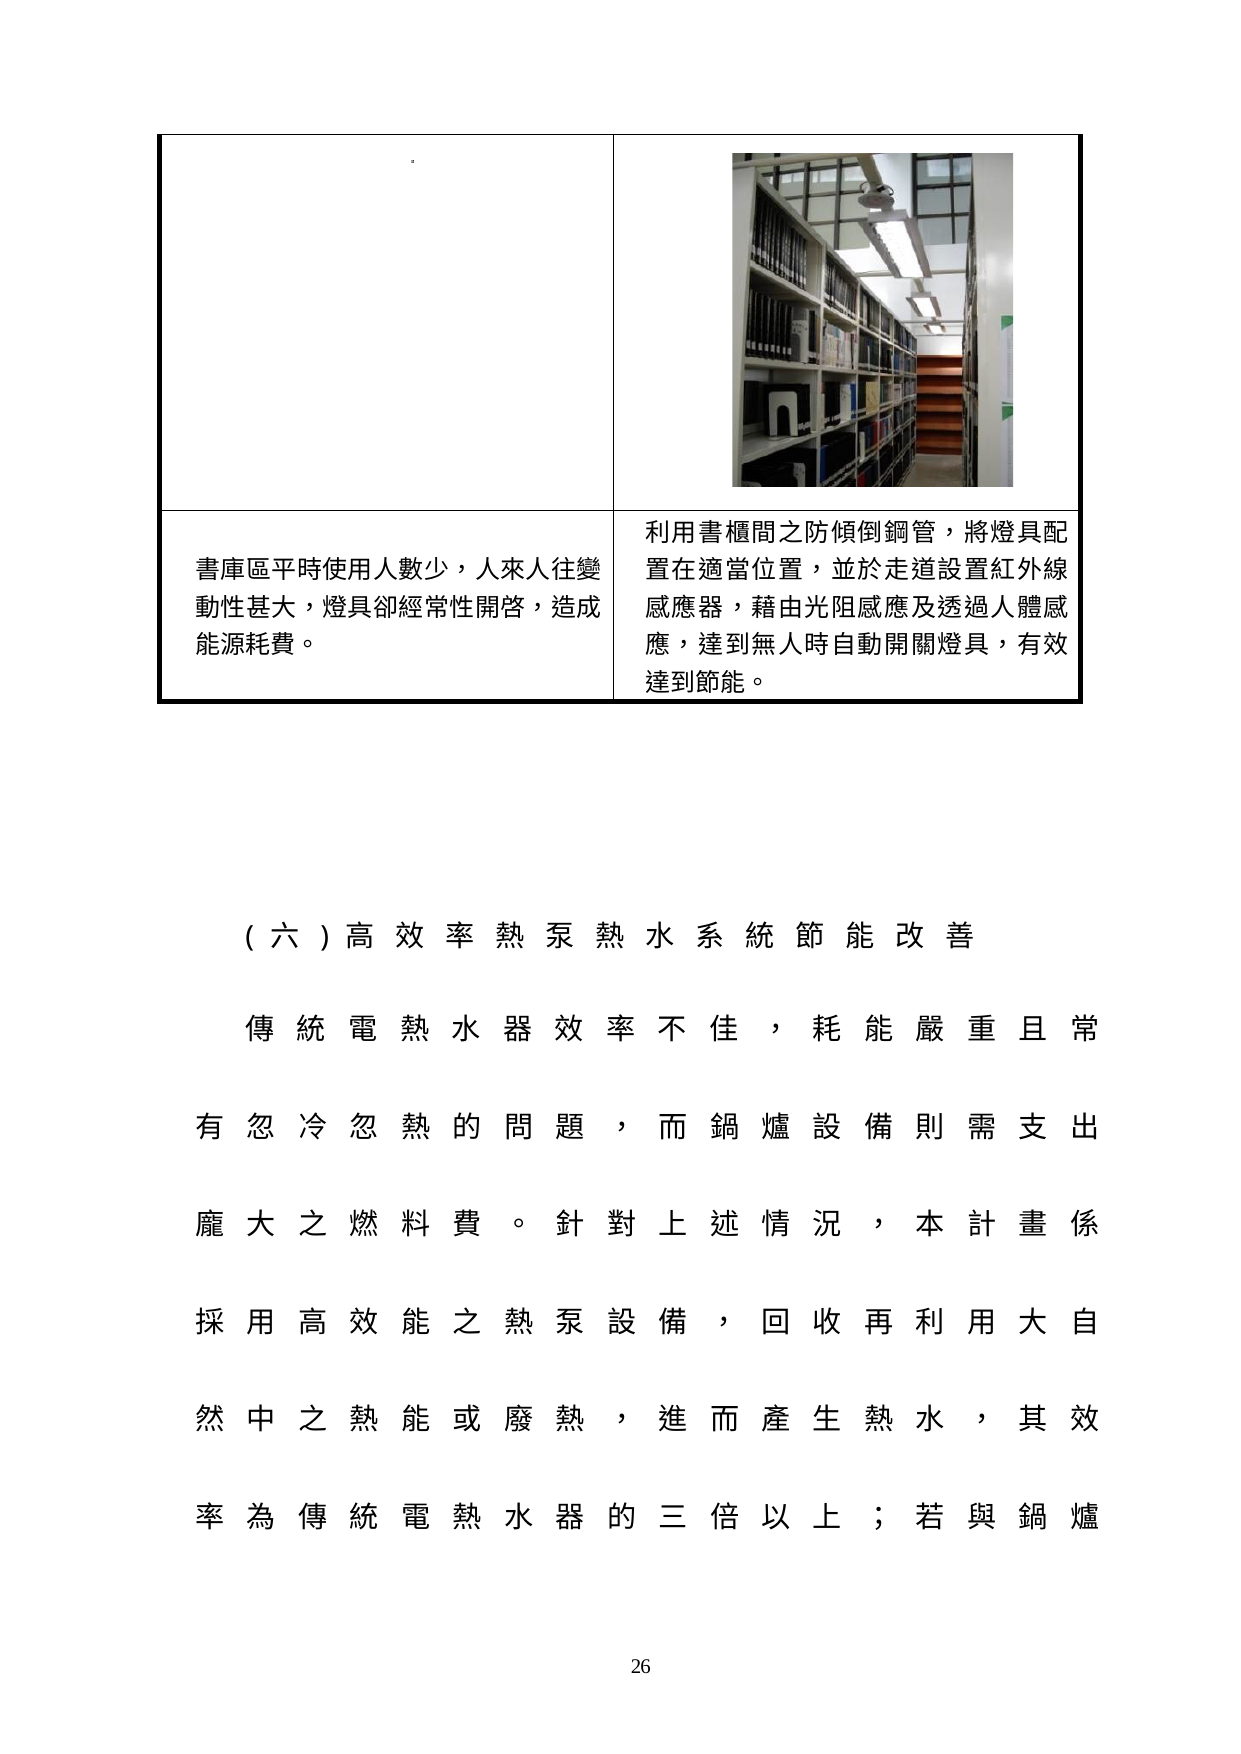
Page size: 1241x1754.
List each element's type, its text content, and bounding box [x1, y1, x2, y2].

table_cell 利用書櫃間之防傾倒鋼管，將燈具配置在適當位置，並於走道設置紅外線感應器，藉由光阻感應及透過人體感應，達到無人時自動開關燈具，有效達到節能。 [614, 511, 1078, 699]
list (六)高效率熱泵熱水系統節能改善 [244, 896, 1120, 971]
table_cell [162, 135, 613, 510]
table_cell [614, 135, 1078, 510]
table_cell 書庫區平時使用人數少，人來人往變動性甚大，燈具卻經常性開啓，造成能源耗費。 [162, 511, 613, 699]
picture [732, 153, 1014, 487]
text 傳統電熱水器效率不佳，耗能嚴重且常有忽冷忽熱的問題，而鍋爐設備則需支出龐大之燃料費。針對上述情況，本計畫係採用高效能之熱泵設備，回收再利用大自然中之熱能或廢熱，進而產生熱水，其效率為傳統電熱水器的三倍以上；若與鍋爐 [179, 989, 1120, 1552]
